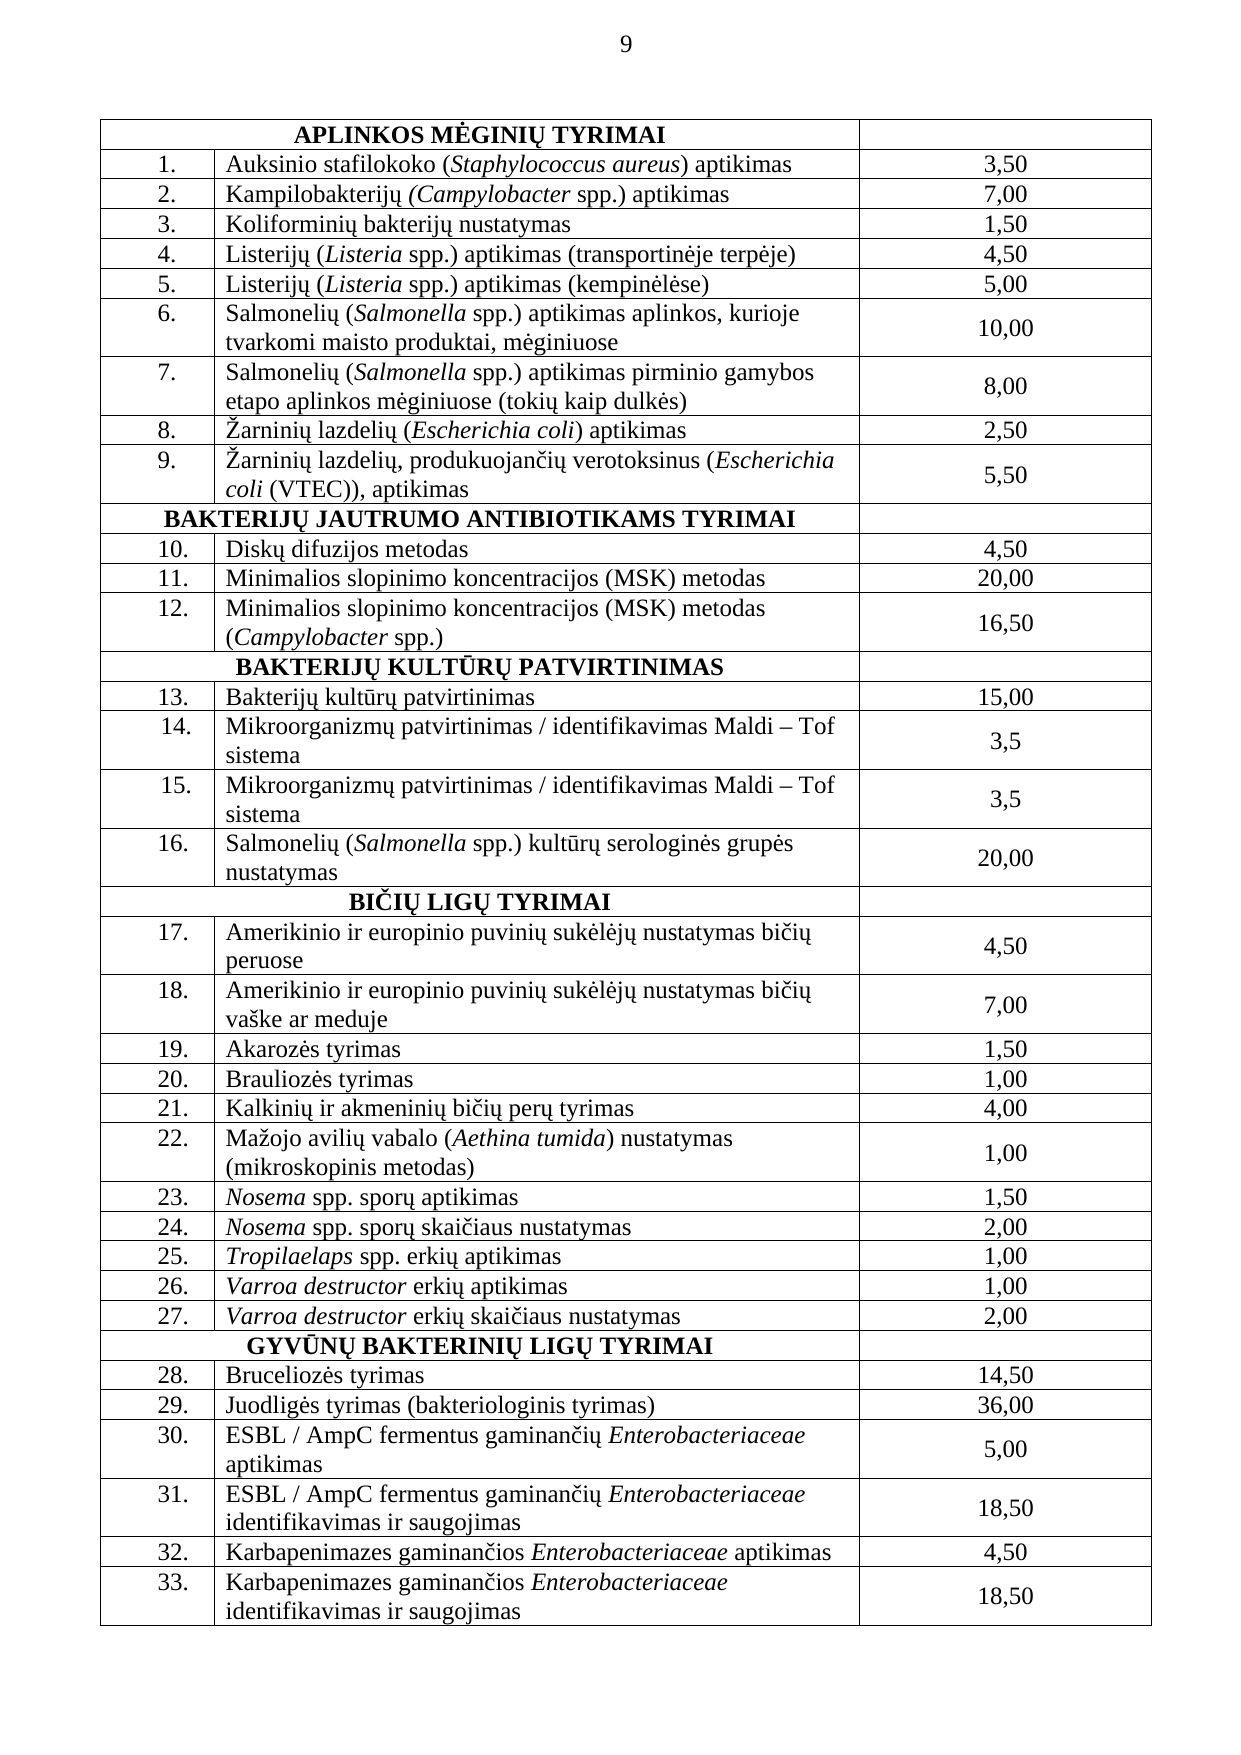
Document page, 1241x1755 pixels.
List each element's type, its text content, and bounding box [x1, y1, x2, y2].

table_cell APLINKOS MĖGINIŲ TYRIMAI [101, 120, 859, 148]
table_cell 2,00 [860, 1301, 1151, 1330]
table_cell Mikroorganizmų patvirtinimas / identifikavimas Maldi – Tof sistema [215, 711, 859, 769]
table_cell 19. [101, 1034, 214, 1063]
table_cell GYVŪNŲ BAKTERINIŲ LIGŲ TYRIMAI [101, 1331, 859, 1359]
table_cell 23. [101, 1182, 214, 1211]
table_cell 16,50 [860, 593, 1151, 651]
table_cell Žarninių lazdelių, produkuojančių verotoksinus (Escherichia coli (VTEC)), aptikimas [215, 445, 859, 503]
table_cell Mikroorganizmų patvirtinimas / identifikavimas Maldi – Tof sistema [215, 770, 859, 827]
table_cell Salmonelių (Salmonella spp.) aptikimas pirminio gamybos etapo aplinkos mėginiuose (tokių kaip dulkės) [215, 357, 859, 414]
table_cell 22. [101, 1123, 214, 1181]
table_cell Listerijų (Listeria spp.) aptikimas (kempinėlėse) [215, 269, 859, 297]
table_cell 4,50 [860, 917, 1151, 974]
table_cell 26. [101, 1271, 214, 1300]
table_cell 4. [101, 239, 214, 268]
table_cell 32. [101, 1537, 214, 1566]
table_cell Diskų difuzijos metodas [215, 534, 859, 562]
table_cell Juodligės tyrimas (bakteriologinis tyrimas) [215, 1390, 859, 1419]
table_cell 1,00 [860, 1271, 1151, 1300]
table_cell 4,50 [860, 239, 1151, 268]
table_cell 10,00 [860, 299, 1151, 356]
table_cell 24. [101, 1212, 214, 1240]
table_cell Tropilaelaps spp. erkių aptikimas [215, 1241, 859, 1270]
table_cell 25. [101, 1241, 214, 1270]
table_cell 18,50 [860, 1479, 1151, 1536]
table_cell 5,00 [860, 269, 1151, 297]
table_cell Salmonelių (Salmonella spp.) aptikimas aplinkos, kurioje tvarkomi maisto produktai, mėginiuose [215, 299, 859, 356]
table_cell Salmonelių (Salmonella spp.) kultūrų serologinės grupės nustatymas [215, 829, 859, 886]
table_cell 31. [101, 1479, 214, 1536]
table_cell 1,50 [860, 209, 1151, 238]
table_cell BAKTERIJŲ KULTŪRŲ PATVIRTINIMAS [101, 652, 859, 681]
table_cell 5,00 [860, 1420, 1151, 1478]
table_cell 1,00 [860, 1241, 1151, 1270]
table_cell 7. [101, 357, 214, 414]
table_cell 7,00 [860, 179, 1151, 208]
table_cell 12. [101, 593, 214, 651]
table_cell 21. [101, 1094, 214, 1122]
table_cell 3,5 [860, 770, 1151, 827]
table_cell Minimalios slopinimo koncentracijos (MSK) metodas (Campylobacter spp.) [215, 593, 859, 651]
table_cell Kampilobakterijų (Campylobacter spp.) aptikimas [215, 179, 859, 208]
table_cell [860, 120, 1151, 148]
table_cell BIČIŲ LIGŲ TYRIMAI [101, 887, 859, 916]
table_cell 1,50 [860, 1182, 1151, 1211]
table_cell Auksinio stafilokoko (Staphylococcus aureus) aptikimas [215, 150, 859, 178]
table_cell [860, 887, 1151, 916]
table_cell 8. [101, 416, 214, 444]
table_cell BAKTERIJŲ JAUTRUMO ANTIBIOTIKAMS TYRIMAI [101, 504, 859, 533]
table_cell 18,50 [860, 1567, 1151, 1624]
table_cell 1,00 [860, 1064, 1151, 1092]
table_cell Karbapenimazes gaminančios Enterobacteriaceae identifikavimas ir saugojimas [215, 1567, 859, 1624]
table_cell ESBL / AmpC fermentus gaminančių Enterobacteriaceae identifikavimas ir saugojimas [215, 1479, 859, 1536]
table_cell Amerikinio ir europinio puvinių sukėlėjų nustatymas bičių peruose [215, 917, 859, 974]
table_cell 7,00 [860, 975, 1151, 1033]
table_cell 8,00 [860, 357, 1151, 414]
table_cell Karbapenimazes gaminančios Enterobacteriaceae aptikimas [215, 1537, 859, 1566]
table_cell 1,50 [860, 1034, 1151, 1063]
table_cell 6. [101, 299, 214, 356]
table_cell 28. [101, 1361, 214, 1389]
table_cell 16. [101, 829, 214, 886]
table_cell 30. [101, 1420, 214, 1478]
table_cell 10. [101, 534, 214, 562]
table_cell 20,00 [860, 829, 1151, 886]
table_cell Varroa destructor erkių aptikimas [215, 1271, 859, 1300]
table_cell 2. [101, 179, 214, 208]
table_cell 4,50 [860, 1537, 1151, 1566]
table_cell 20,00 [860, 564, 1151, 592]
table_cell Listerijų (Listeria spp.) aptikimas (transportinėje terpėje) [215, 239, 859, 268]
table_cell 20. [101, 1064, 214, 1092]
table_cell 2,00 [860, 1212, 1151, 1240]
table_cell 13. [101, 682, 214, 710]
table_cell Nosema spp. sporų skaičiaus nustatymas [215, 1212, 859, 1240]
table_cell 3,50 [860, 150, 1151, 178]
table_cell 1. [101, 150, 214, 178]
table_cell [860, 1331, 1151, 1359]
table_cell 3,5 [860, 711, 1151, 769]
table_cell 5,50 [860, 445, 1151, 503]
table_cell 1,00 [860, 1123, 1151, 1181]
table_cell 29. [101, 1390, 214, 1419]
table_cell Amerikinio ir europinio puvinių sukėlėjų nustatymas bičių vaške ar meduje [215, 975, 859, 1033]
table_cell Mažojo avilių vabalo (Aethina tumida) nustatymas (mikroskopinis metodas) [215, 1123, 859, 1181]
table_cell 33. [101, 1567, 214, 1624]
table_cell 14. [101, 711, 214, 769]
table_cell 14,50 [860, 1361, 1151, 1389]
table_cell 9. [101, 445, 214, 503]
table_cell 18. [101, 975, 214, 1033]
table_cell Varroa destructor erkių skaičiaus nustatymas [215, 1301, 859, 1330]
table_cell 27. [101, 1301, 214, 1330]
table_cell 17. [101, 917, 214, 974]
table_cell Nosema spp. sporų aptikimas [215, 1182, 859, 1211]
table_cell 11. [101, 564, 214, 592]
table_cell Bruceliozės tyrimas [215, 1361, 859, 1389]
table_cell 3. [101, 209, 214, 238]
table_cell 2,50 [860, 416, 1151, 444]
table_cell Brauliozės tyrimas [215, 1064, 859, 1092]
table_cell Minimalios slopinimo koncentracijos (MSK) metodas [215, 564, 859, 592]
table_cell 4,50 [860, 534, 1151, 562]
table_cell 4,00 [860, 1094, 1151, 1122]
table_cell Koliforminių bakterijų nustatymas [215, 209, 859, 238]
table_cell Bakterijų kultūrų patvirtinimas [215, 682, 859, 710]
table_cell 5. [101, 269, 214, 297]
table_cell Akarozės tyrimas [215, 1034, 859, 1063]
table_cell ESBL / AmpC fermentus gaminančių Enterobacteriaceae aptikimas [215, 1420, 859, 1478]
table_cell 36,00 [860, 1390, 1151, 1419]
table_cell 15,00 [860, 682, 1151, 710]
table_cell Žarninių lazdelių (Escherichia coli) aptikimas [215, 416, 859, 444]
table_cell Kalkinių ir akmeninių bičių perų tyrimas [215, 1094, 859, 1122]
table_cell 15. [101, 770, 214, 827]
table_cell [860, 504, 1151, 533]
table_cell [860, 652, 1151, 681]
